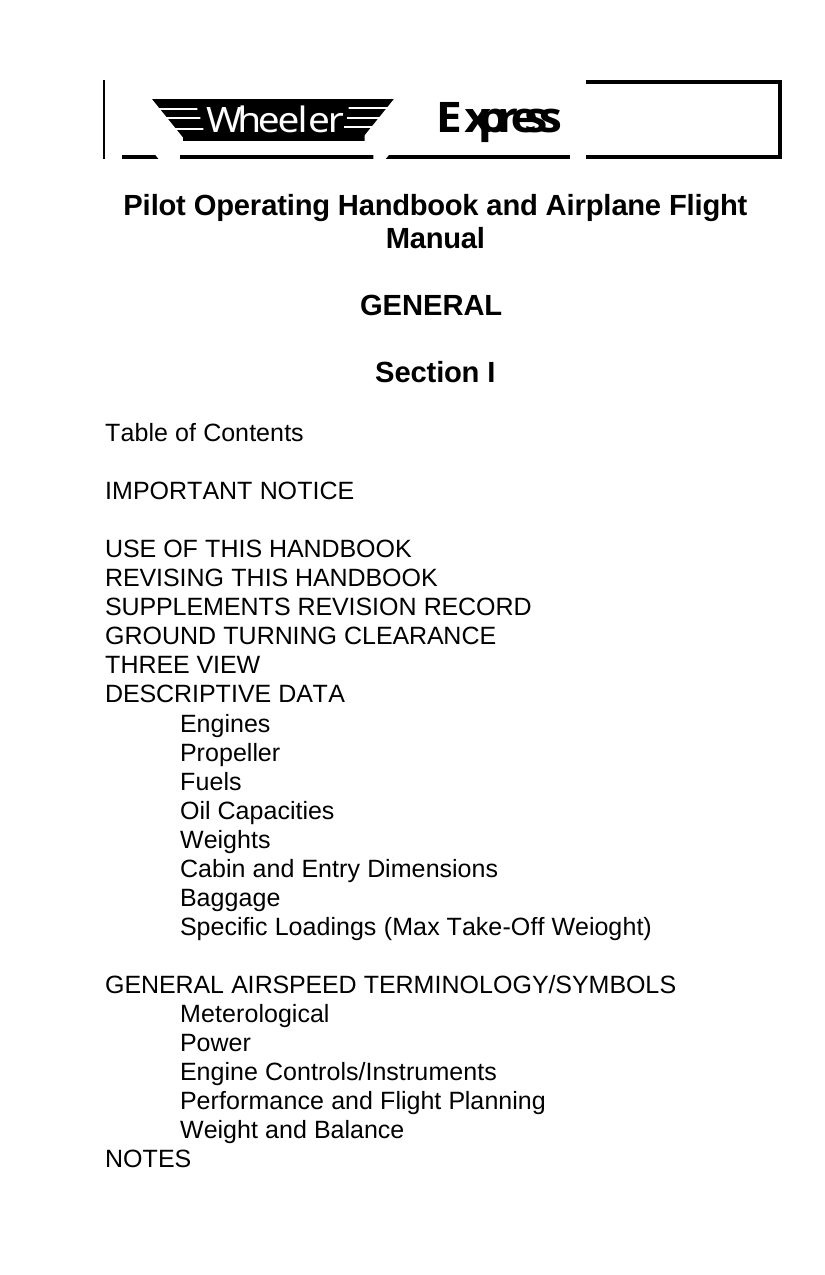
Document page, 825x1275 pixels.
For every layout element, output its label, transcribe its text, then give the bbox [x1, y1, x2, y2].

text THREE VIEW [105, 650, 765, 679]
text Pilot Operating Handbook and Airplane Flight Manual [105, 187, 765, 254]
text NOTES [105, 1144, 765, 1173]
text USE OF THIS HANDBOOK [105, 534, 765, 563]
text Section I [105, 355, 765, 389]
text Engines [105, 708, 765, 737]
text Propeller [105, 737, 765, 767]
text SUPPLEMENTS REVISION RECORD [105, 592, 765, 621]
text Power [105, 1028, 765, 1057]
text Engine Controls/Instruments [105, 1057, 765, 1086]
text Table of Contents [105, 418, 765, 447]
text IMPORTANT NOTICE [105, 476, 765, 505]
text Fuels [105, 767, 765, 796]
text GENERAL AIRSPEED TERMINOLOGY/SYMBOLS [105, 970, 765, 999]
text Cabin and Entry Dimensions [105, 854, 765, 883]
text Weight and Balance [105, 1115, 765, 1144]
text Performance and Flight Planning [105, 1086, 765, 1115]
text Oil Capacities [105, 796, 765, 825]
text Specific Loadings (Max Take-Off Weioght) [105, 912, 765, 941]
text DESCRIPTIVE DATA [105, 679, 765, 708]
text REVISING THIS HANDBOOK [105, 563, 765, 592]
text Meterological [105, 999, 765, 1028]
text Weights [105, 825, 765, 854]
text Baggage [105, 883, 765, 912]
text GENERAL [105, 288, 765, 322]
text GROUND TURNING CLEARANCE [105, 621, 765, 650]
